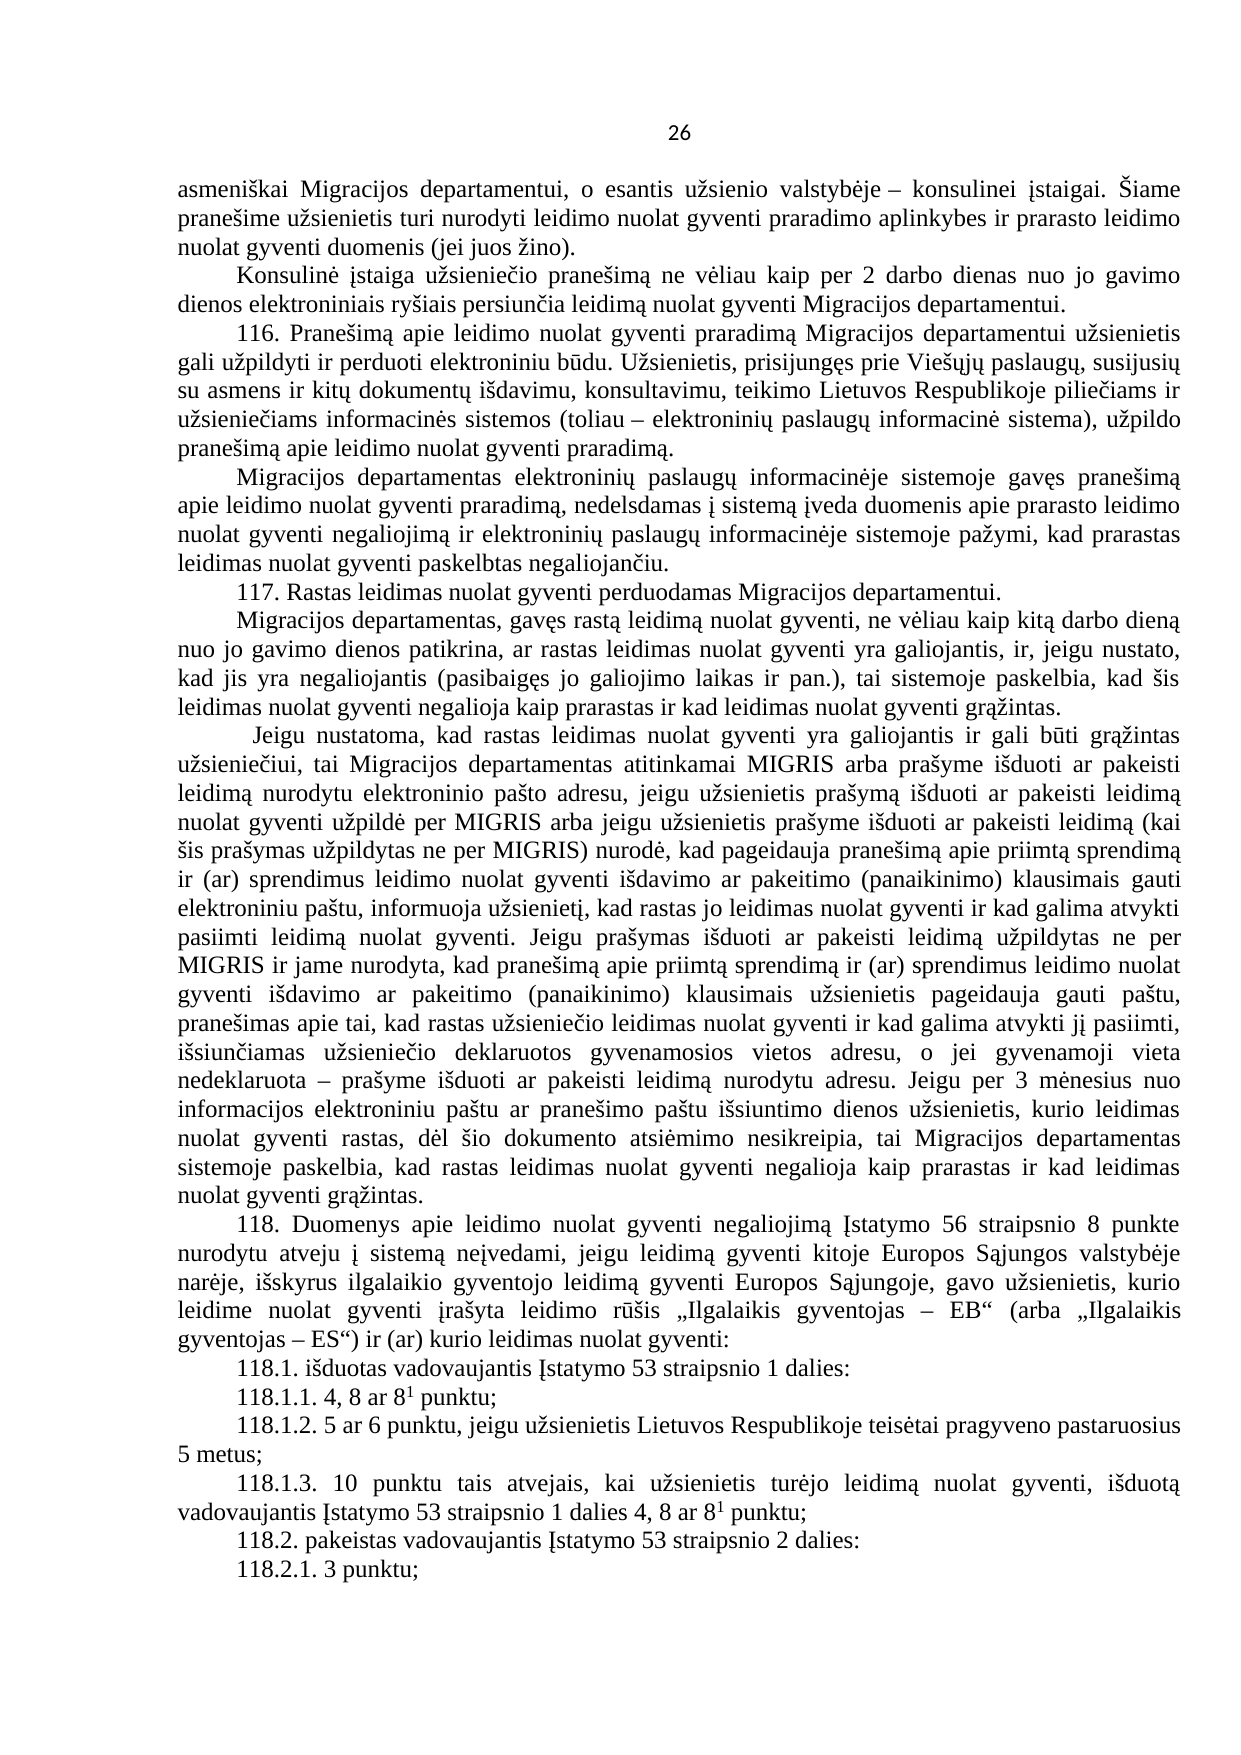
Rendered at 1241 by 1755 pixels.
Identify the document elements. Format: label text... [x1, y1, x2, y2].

text asmeniškai Migracijos departamentui, o esantis užsienio valstybėje – konsulinei įstaigai. Šiame pranešime užsienietis turi nurodyti leidimo nuolat gyventi praradimo aplinkybes ir prarasto leidimo nuolat gyventi duomenis (jei juos žino). [177, 174, 1181, 260]
text 118. Duomenys apie leidimo nuolat gyventi negaliojimą Įstatymo 56 straipsnio 8 punkte nurodytu atveju į sistemą neįvedami, jeigu leidimą gyventi kitoje Europos Sąjungos valstybėje narėje, išskyrus ilgalaikio gyventojo leidimą gyventi Europos Sąjungoje, gavo užsienietis, kurio leidime nuolat gyventi įrašyta leidimo rūšis „Ilgalaikis gyventojas – EB“ (arba „Ilgalaikis gyventojas – ES“) ir (ar) kurio leidimas nuolat gyventi: [177, 1209, 1181, 1353]
text 118.1.3. 10 punktu tais atvejais, kai užsienietis turėjo leidimą nuolat gyventi, išduotą vadovaujantis Įstatymo 53 straipsnio 1 dalies 4, 8 ar 81 punktu; [177, 1468, 1181, 1525]
text 116. Pranešimą apie leidimo nuolat gyventi praradimą Migracijos departamentui užsienietis gali užpildyti ir perduoti elektroniniu būdu. Užsienietis, prisijungęs prie Viešųjų paslaugų, susijusių su asmens ir kitų dokumentų išdavimu, konsultavimu, teikimo Lietuvos Respublikoje piliečiams ir užsieniečiams informacinės sistemos (toliau – elektroninių paslaugų informacinė sistema), užpildo pranešimą apie leidimo nuolat gyventi praradimą. [177, 318, 1181, 462]
text 118.1.2. 5 ar 6 punktu, jeigu užsienietis Lietuvos Respublikoje teisėtai pragyveno pastaruosius 5 metus; [177, 1410, 1181, 1468]
text Migracijos departamentas elektroninių paslaugų informacinėje sistemoje gavęs pranešimą apie leidimo nuolat gyventi praradimą, nedelsdamas į sistemą įveda duomenis apie prarasto leidimo nuolat gyventi negaliojimą ir elektroninių paslaugų informacinėje sistemoje pažymi, kad prarastas leidimas nuolat gyventi paskelbtas negaliojančiu. [177, 462, 1181, 577]
text 118.1. išduotas vadovaujantis Įstatymo 53 straipsnio 1 dalies: [177, 1353, 1181, 1382]
text 118.2. pakeistas vadovaujantis Įstatymo 53 straipsnio 2 dalies: [177, 1525, 1181, 1554]
text Konsulinė įstaiga užsieniečio pranešimą ne vėliau kaip per 2 darbo dienas nuo jo gavimo dienos elektroniniais ryšiais persiunčia leidimą nuolat gyventi Migracijos departamentui. [177, 260, 1181, 318]
text 117. Rastas leidimas nuolat gyventi perduodamas Migracijos departamentui. [177, 577, 1181, 605]
text 118.2.1. 3 punktu; [177, 1554, 1181, 1583]
text Migracijos departamentas, gavęs rastą leidimą nuolat gyventi, ne vėliau kaip kitą darbo dieną nuo jo gavimo dienos patikrina, ar rastas leidimas nuolat gyventi yra galiojantis, ir, jeigu nustato, kad jis yra negaliojantis (pasibaigęs jo galiojimo laikas ir pan.), tai sistemoje paskelbia, kad šis leidimas nuolat gyventi negalioja kaip prarastas ir kad leidimas nuolat gyventi grąžintas. [177, 605, 1181, 720]
text 118.1.1. 4, 8 ar 81 punktu; [177, 1382, 1181, 1410]
text Jeigu nustatoma, kad rastas leidimas nuolat gyventi yra galiojantis ir gali būti grąžintas užsieniečiui, tai Migracijos departamentas atitinkamai MIGRIS arba prašyme išduoti ar pakeisti leidimą nurodytu elektroninio pašto adresu, jeigu užsienietis prašymą išduoti ar pakeisti leidimą nuolat gyventi užpildė per MIGRIS arba jeigu užsienietis prašyme išduoti ar pakeisti leidimą (kai šis prašymas užpildytas ne per MIGRIS) nurodė, kad pageidauja pranešimą apie priimtą sprendimą ir (ar) sprendimus leidimo nuolat gyventi išdavimo ar pakeitimo (panaikinimo) klausimais gauti elektroniniu paštu, informuoja užsienietį, kad rastas jo leidimas nuolat gyventi ir kad galima atvykti pasiimti leidimą nuolat gyventi. Jeigu prašymas išduoti ar pakeisti leidimą užpildytas ne per MIGRIS ir jame nurodyta, kad pranešimą apie priimtą sprendimą ir (ar) sprendimus leidimo nuolat gyventi išdavimo ar pakeitimo (panaikinimo) klausimais užsienietis pageidauja gauti paštu, pranešimas apie tai, kad rastas užsieniečio leidimas nuolat gyventi ir kad galima atvykti jį pasiimti, išsiunčiamas užsieniečio deklaruotos gyvenamosios vietos adresu, o jei gyvenamoji vieta nedeklaruota – prašyme išduoti ar pakeisti leidimą nurodytu adresu. Jeigu per 3 mėnesius nuo informacijos elektroniniu paštu ar pranešimo paštu išsiuntimo dienos užsienietis, kurio leidimas nuolat gyventi rastas, dėl šio dokumento atsiėmimo nesikreipia, tai Migracijos departamentas sistemoje paskelbia, kad rastas leidimas nuolat gyventi negalioja kaip prarastas ir kad leidimas nuolat gyventi grąžintas. [177, 720, 1181, 1209]
